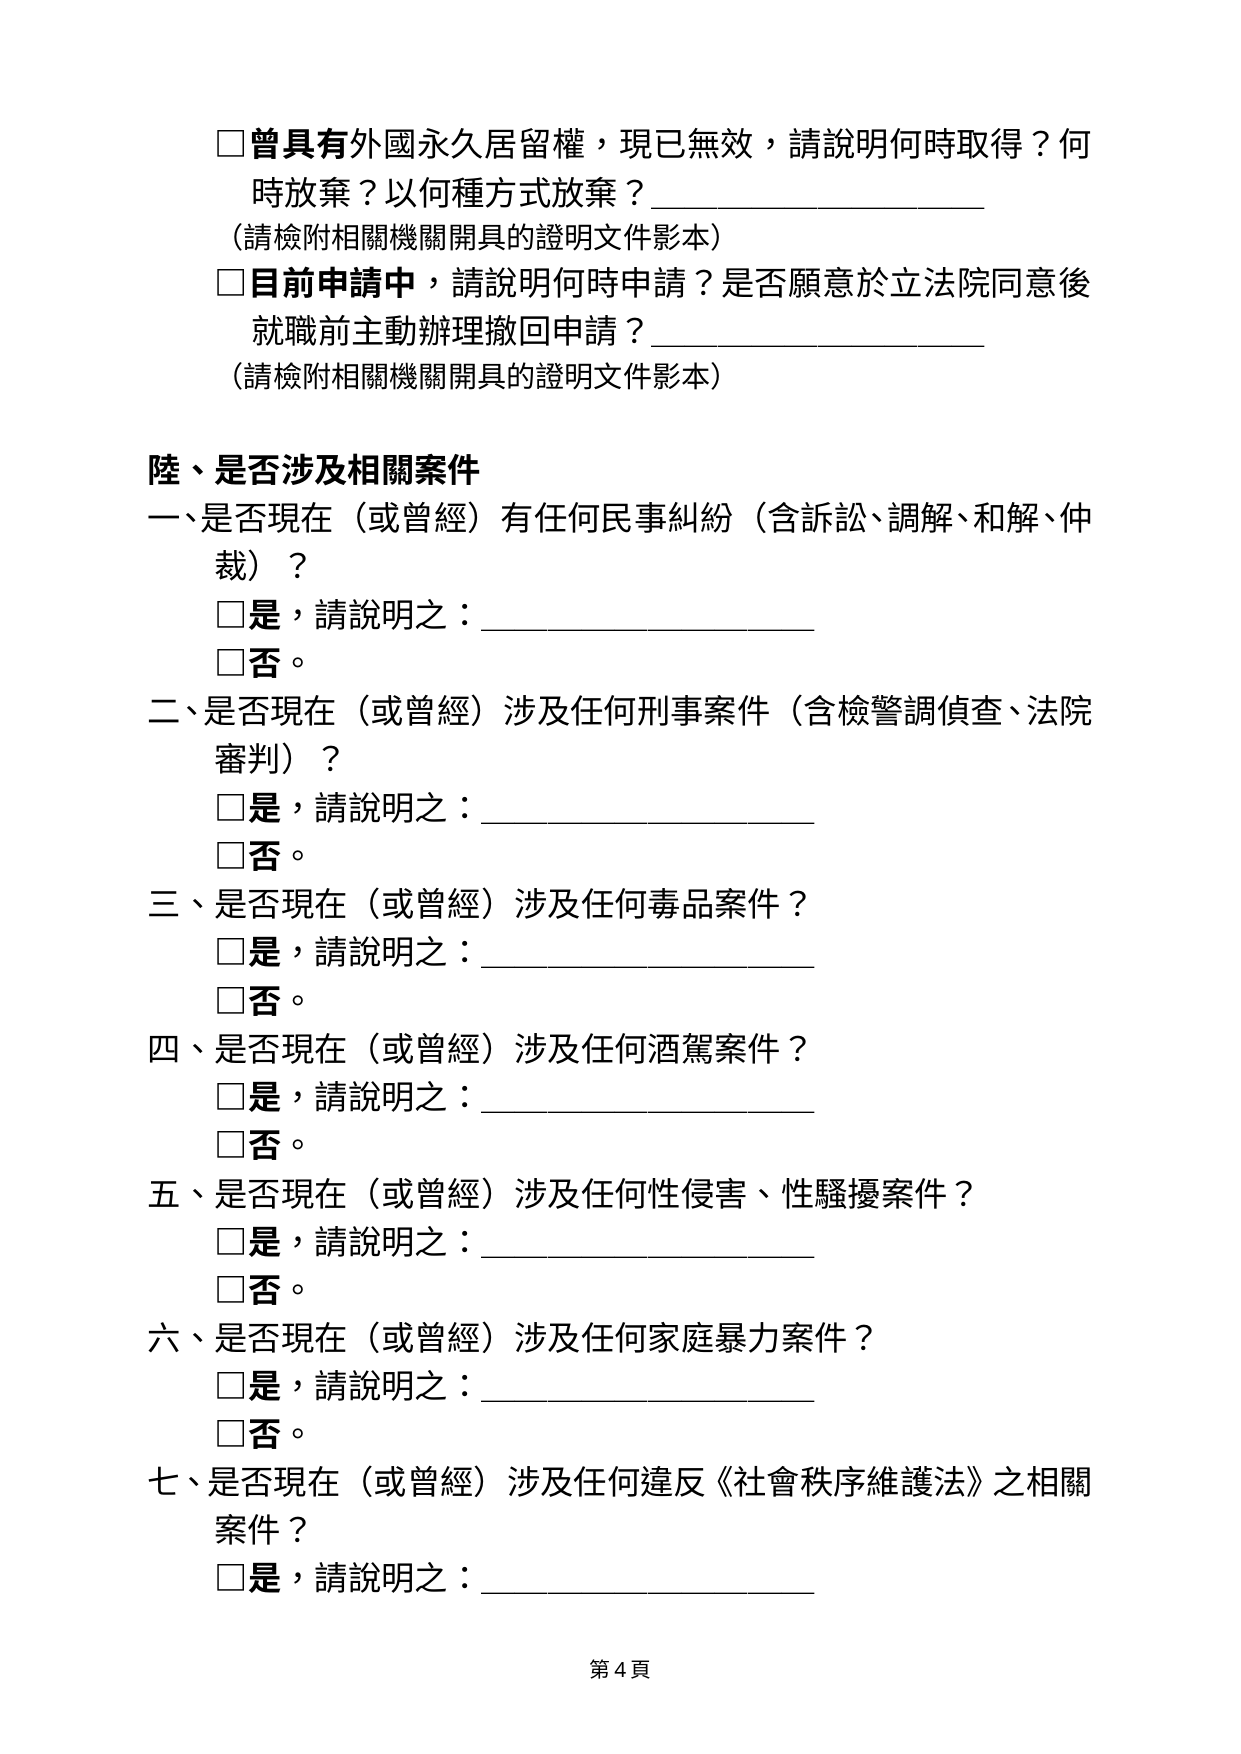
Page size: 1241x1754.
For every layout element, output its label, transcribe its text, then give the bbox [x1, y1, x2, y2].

text □否。 [148, 1119, 1092, 1167]
text □否。 [148, 1408, 1092, 1456]
text （請檢附相關機關開具的證明文件影本） [214, 353, 1092, 396]
text □否。 [148, 637, 1092, 685]
text □是，請說明之：＿＿＿＿＿＿＿＿＿＿ [148, 1216, 1092, 1264]
text 陸、是否涉及相關案件 [148, 444, 1092, 492]
text □是，請說明之：＿＿＿＿＿＿＿＿＿＿ [148, 588, 1092, 637]
text 五、是否現在（或曾經）涉及任何性侵害、性騷擾案件？ [148, 1167, 1092, 1216]
text 四、是否現在（或曾經）涉及任何酒駕案件？ [148, 1023, 1092, 1071]
text 一、是否現在（或曾經）有任何民事糾紛（含訴訟、調解、和解、仲裁）？ [148, 492, 1092, 588]
text □是，請說明之：＿＿＿＿＿＿＿＿＿＿ [148, 926, 1092, 974]
text 三、是否現在（或曾經）涉及任何毒品案件？ [148, 878, 1092, 926]
text 七、是否現在（或曾經）涉及任何違反《社會秩序維護法》之相關案件？ [148, 1456, 1092, 1552]
text 六、是否現在（或曾經）涉及任何家庭暴力案件？ [148, 1312, 1092, 1360]
text □否。 [148, 830, 1092, 878]
text □是，請說明之：＿＿＿＿＿＿＿＿＿＿ [148, 1071, 1092, 1119]
text □否。 [148, 1264, 1092, 1312]
text □是，請說明之：＿＿＿＿＿＿＿＿＿＿ [148, 1552, 1092, 1600]
text □目前申請中，請說明何時申請？是否願意於立法院同意後就職前主動辦理撤回申請？＿＿＿＿＿＿＿＿＿＿ [214, 257, 1092, 353]
text （請檢附相關機關開具的證明文件影本） [214, 214, 1092, 257]
text 二、是否現在（或曾經）涉及任何刑事案件（含檢警調偵查、法院審判）？ [148, 685, 1092, 781]
text □否。 [148, 974, 1092, 1023]
text □是，請說明之：＿＿＿＿＿＿＿＿＿＿ [148, 781, 1092, 830]
text □曾具有外國永久居留權，現已無效，請說明何時取得？何時放棄？以何種方式放棄？＿＿＿＿＿＿＿＿＿＿ [214, 118, 1092, 214]
text □是，請說明之：＿＿＿＿＿＿＿＿＿＿ [148, 1360, 1092, 1408]
